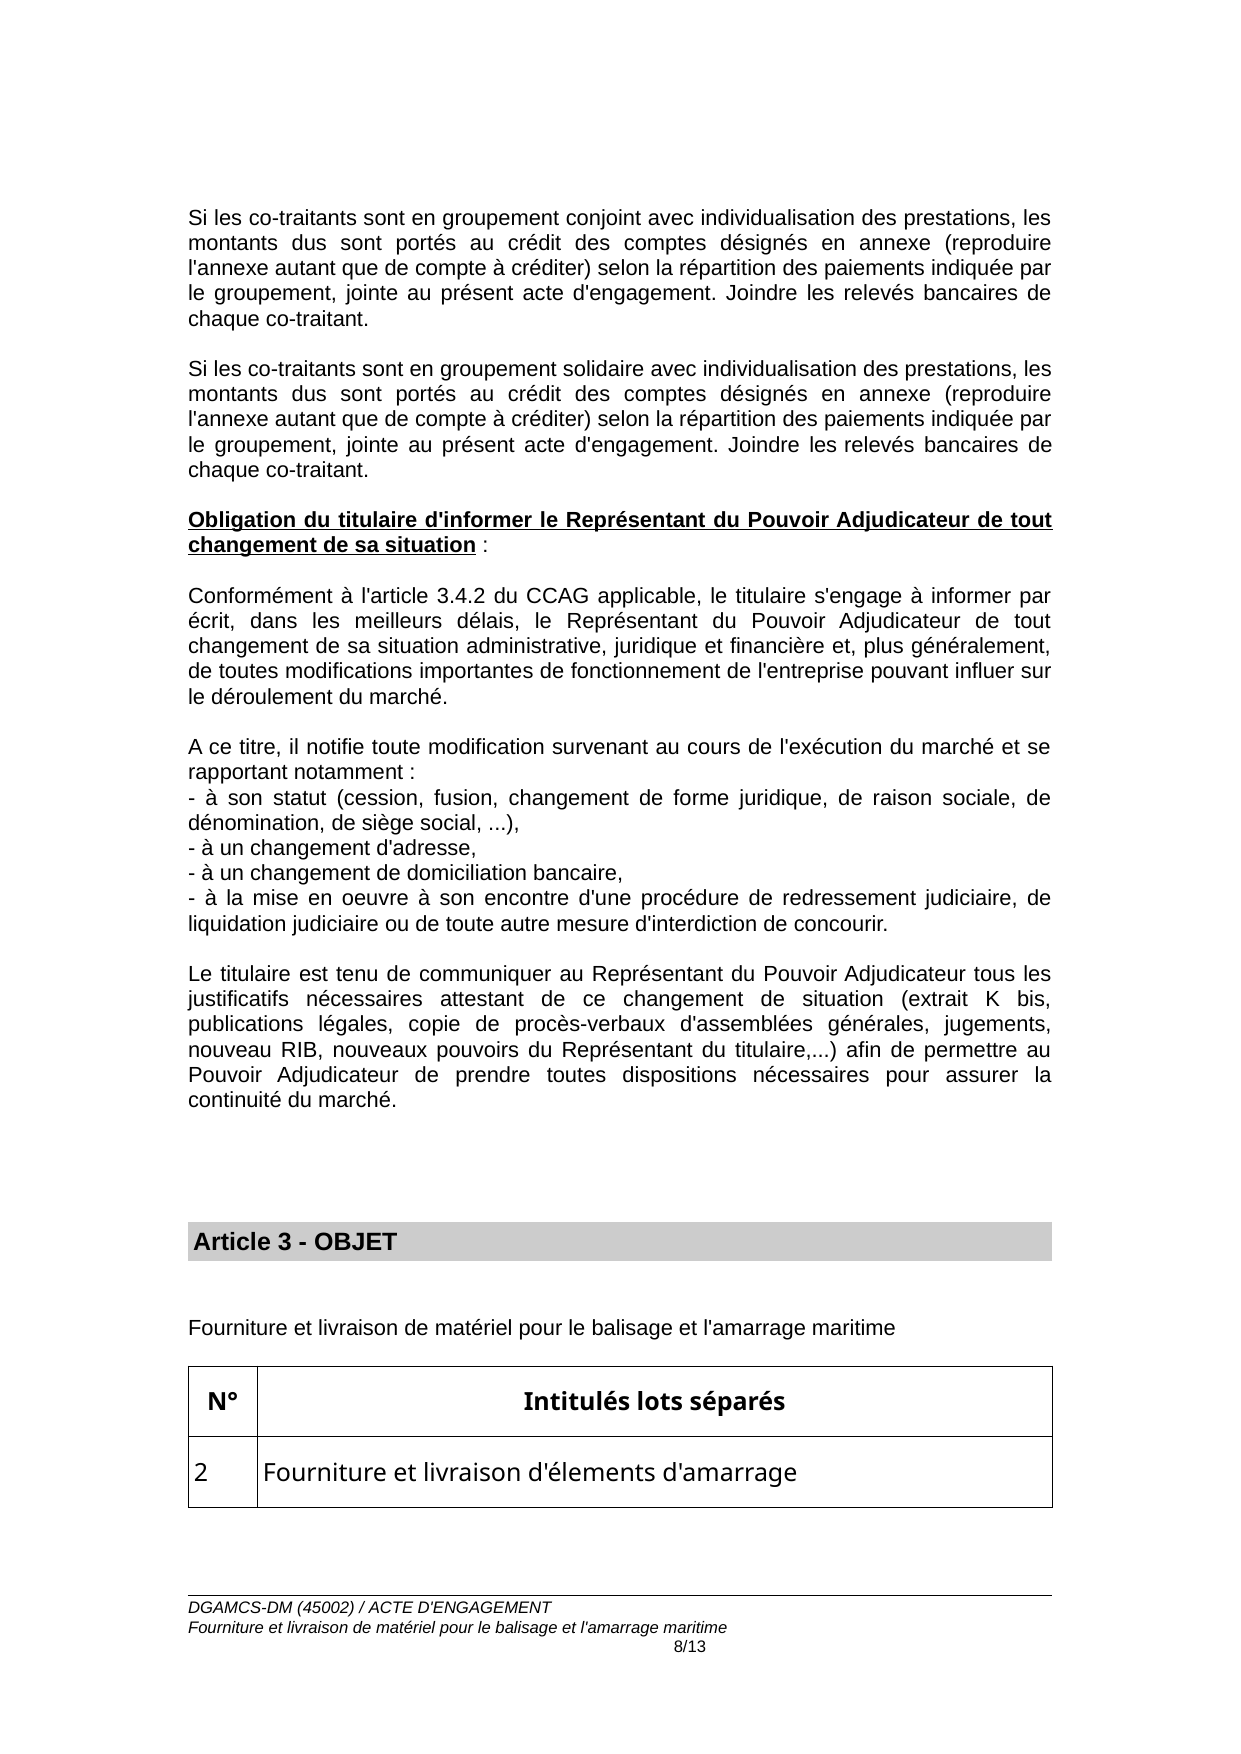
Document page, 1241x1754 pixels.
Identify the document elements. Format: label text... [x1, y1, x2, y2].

table_cell Fourniture et livraison d'élements d'amarrage [258, 1437, 1052, 1507]
text Conformément à l'article 3.4.2 du CCAG applicable, le titulaire s'engage à informer par écrit, dans les meilleurs délais, le Représentant du Pouvoir Adjudicateur de tout changement de sa situation administrative, juridique et financière et, plus généralement, de toutes modifications importantes de fonctionnement de l'entreprise pouvant influer sur le déroulement du marché. [188, 583, 1052, 709]
text Si les co-traitants sont en groupement solidaire avec individualisation des prestations, les montants dus sont portés au crédit des comptes désignés en annexe (reproduire l'annexe autant que de compte à créditer) selon la répartition des paiements indiquée par le groupement, jointe au présent acte d'engagement. Joindre les relevés bancaires de chaque co-traitant. [188, 356, 1052, 482]
text Si les co-traitants sont en groupement conjoint avec individualisation des prestations, les montants dus sont portés au crédit des comptes désignés en annexe (reproduire l'annexe autant que de compte à créditer) selon la répartition des paiements indiquée par le groupement, jointe au présent acte d'engagement. Joindre les relevés bancaires de chaque co-traitant. [188, 204, 1052, 331]
text - à la mise en oeuvre à son encontre d'une procédure de redressement judiciaire, de liquidation judiciaire ou de toute autre mesure d'interdiction de concourir. [188, 885, 1052, 936]
text A ce titre, il notifie toute modification survenant au cours de l'exécution du marché et se rapportant notamment : [188, 734, 1052, 784]
text Fourniture et livraison de matériel pour le balisage et l'amarrage maritime [188, 1315, 1052, 1340]
text - à son statut (cession, fusion, changement de forme juridique, de raison sociale, de dénomination, de siège social, ...), [188, 784, 1052, 835]
subtitle OBJET [190, 1224, 1050, 1258]
text - à un changement d'adresse, [188, 835, 1052, 860]
table_header N° [189, 1367, 257, 1436]
text Obligation du titulaire d'informer le Représentant du Pouvoir Adjudicateur de tout [188, 507, 1052, 529]
text Le titulaire est tenu de communiquer au Représentant du Pouvoir Adjudicateur tous les justificatifs nécessaires attestant de ce changement de situation (extrait K bis, publications légales, copie de procès-verbaux d'assemblées générales, jugements, nouveau RIB, nouveaux pouvoirs du Représentant du titulaire,...) afin de permettre au Pouvoir Adjudicateur de prendre toutes dispositions nécessaires pour assurer la continuité du marché. [188, 961, 1052, 1112]
text - à un changement de domiciliation bancaire, [188, 860, 1052, 885]
table_header Intitulés lots séparés [258, 1367, 1052, 1436]
table_cell 2 [189, 1437, 257, 1507]
text changement de sa situation : [188, 530, 1052, 557]
